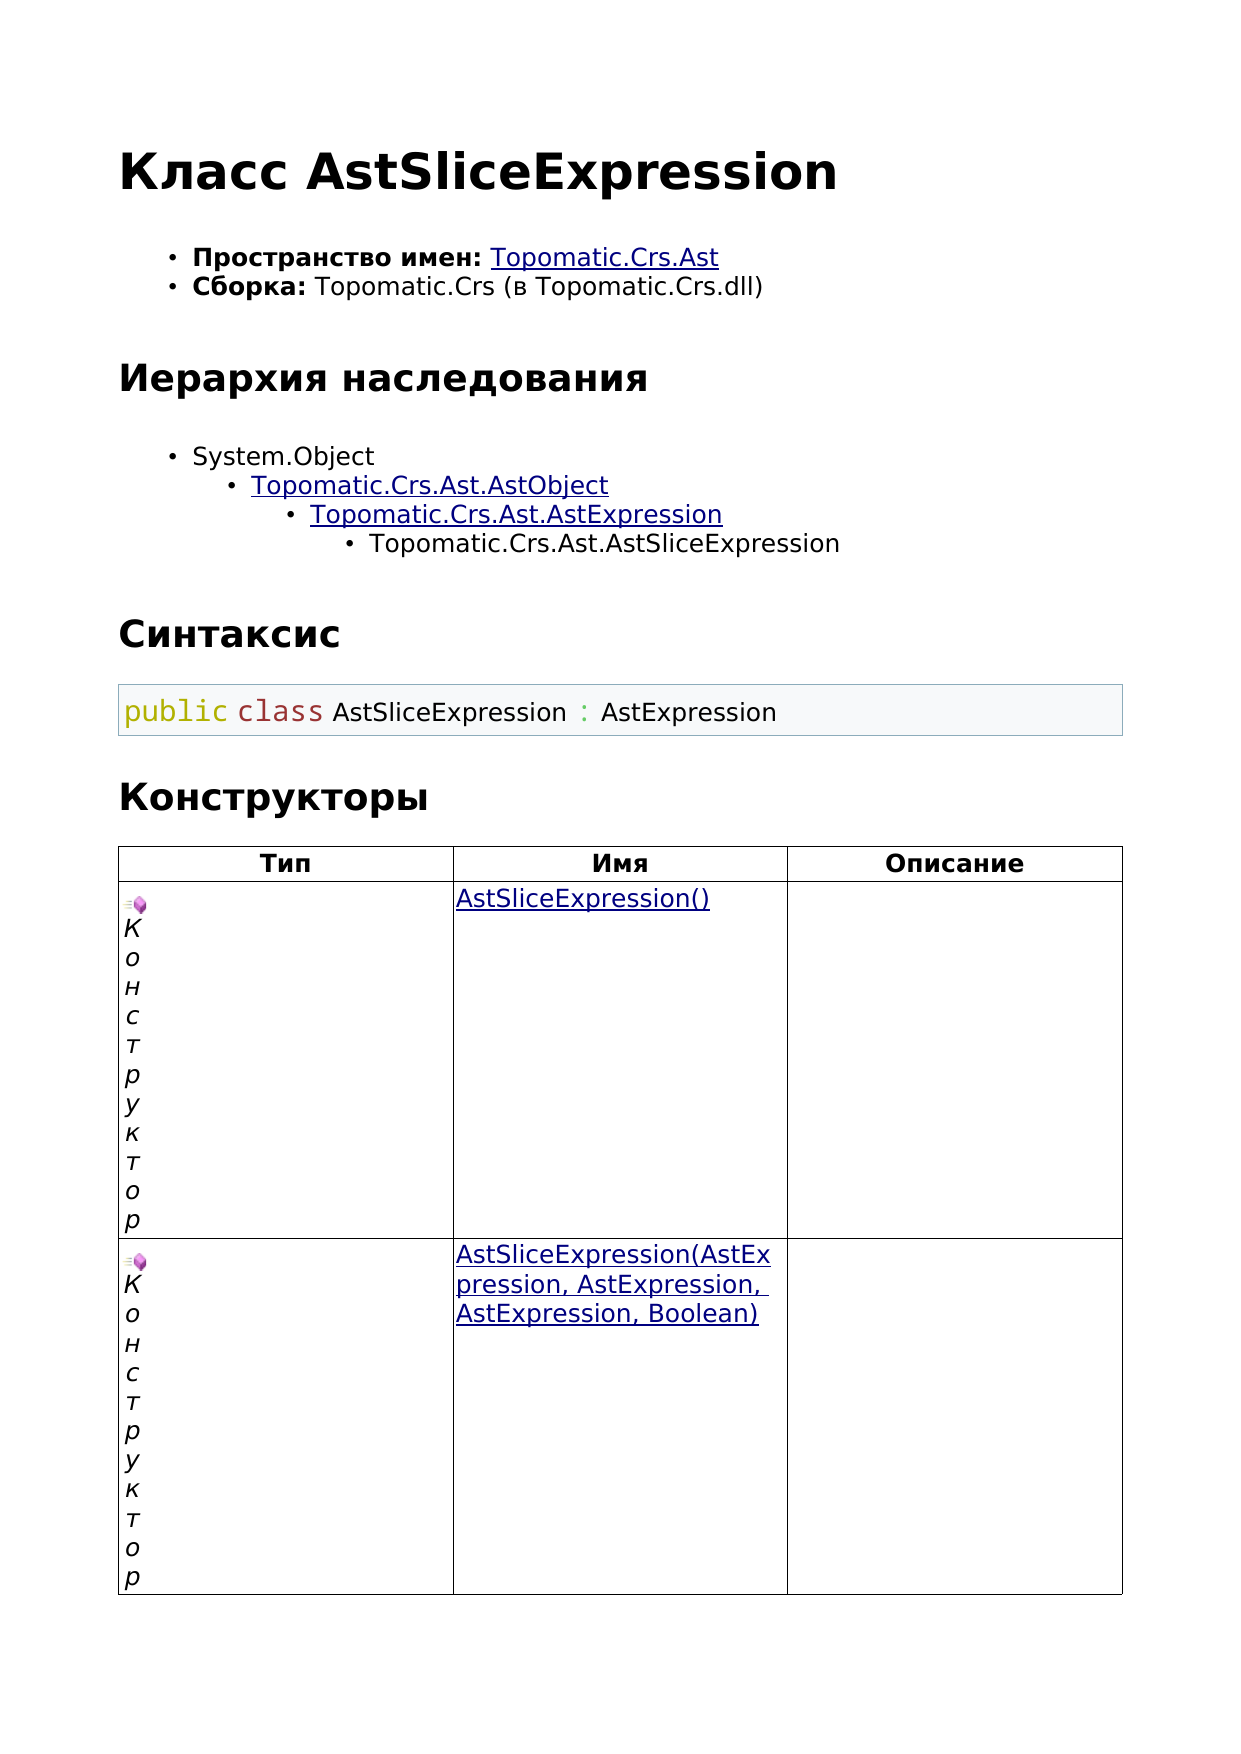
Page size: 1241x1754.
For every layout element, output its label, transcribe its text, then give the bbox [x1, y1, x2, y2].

subtitle Иерархия наследования [118, 356, 1122, 400]
table_header public class AstSliceExpression : AstExpression [119, 685, 1122, 735]
table_cell [119, 1239, 453, 1594]
list Сборка: Topomatic.Crs (в Topomatic.Crs.dll) [177, 272, 1122, 302]
list Topomatic.Crs.Ast.AstExpression [295, 500, 1122, 529]
picture [121, 1253, 147, 1271]
subtitle Синтаксис [118, 613, 1122, 657]
list Topomatic.Crs.Ast.AstSliceExpression [354, 529, 1122, 558]
table_cell AstSliceExpression(AstExpression, AstExpression, AstExpression, Boolean) [454, 1239, 787, 1594]
list Пространство имен: Topomatic.Crs.Ast [177, 243, 1122, 272]
list System.Object [177, 442, 1122, 471]
table_header Имя [454, 847, 787, 881]
table_cell [788, 1239, 1122, 1594]
picture [121, 896, 147, 914]
table_cell [788, 882, 1122, 1238]
subtitle Класс AstSliceExpression [118, 143, 1122, 201]
table_header Описание [788, 847, 1122, 881]
table_header Тип [119, 847, 453, 881]
table_cell AstSliceExpression() [454, 882, 787, 1238]
list Topomatic.Crs.Ast.AstObject [236, 471, 1122, 500]
subtitle Конструкторы [118, 775, 1122, 819]
table_cell [119, 882, 453, 1238]
